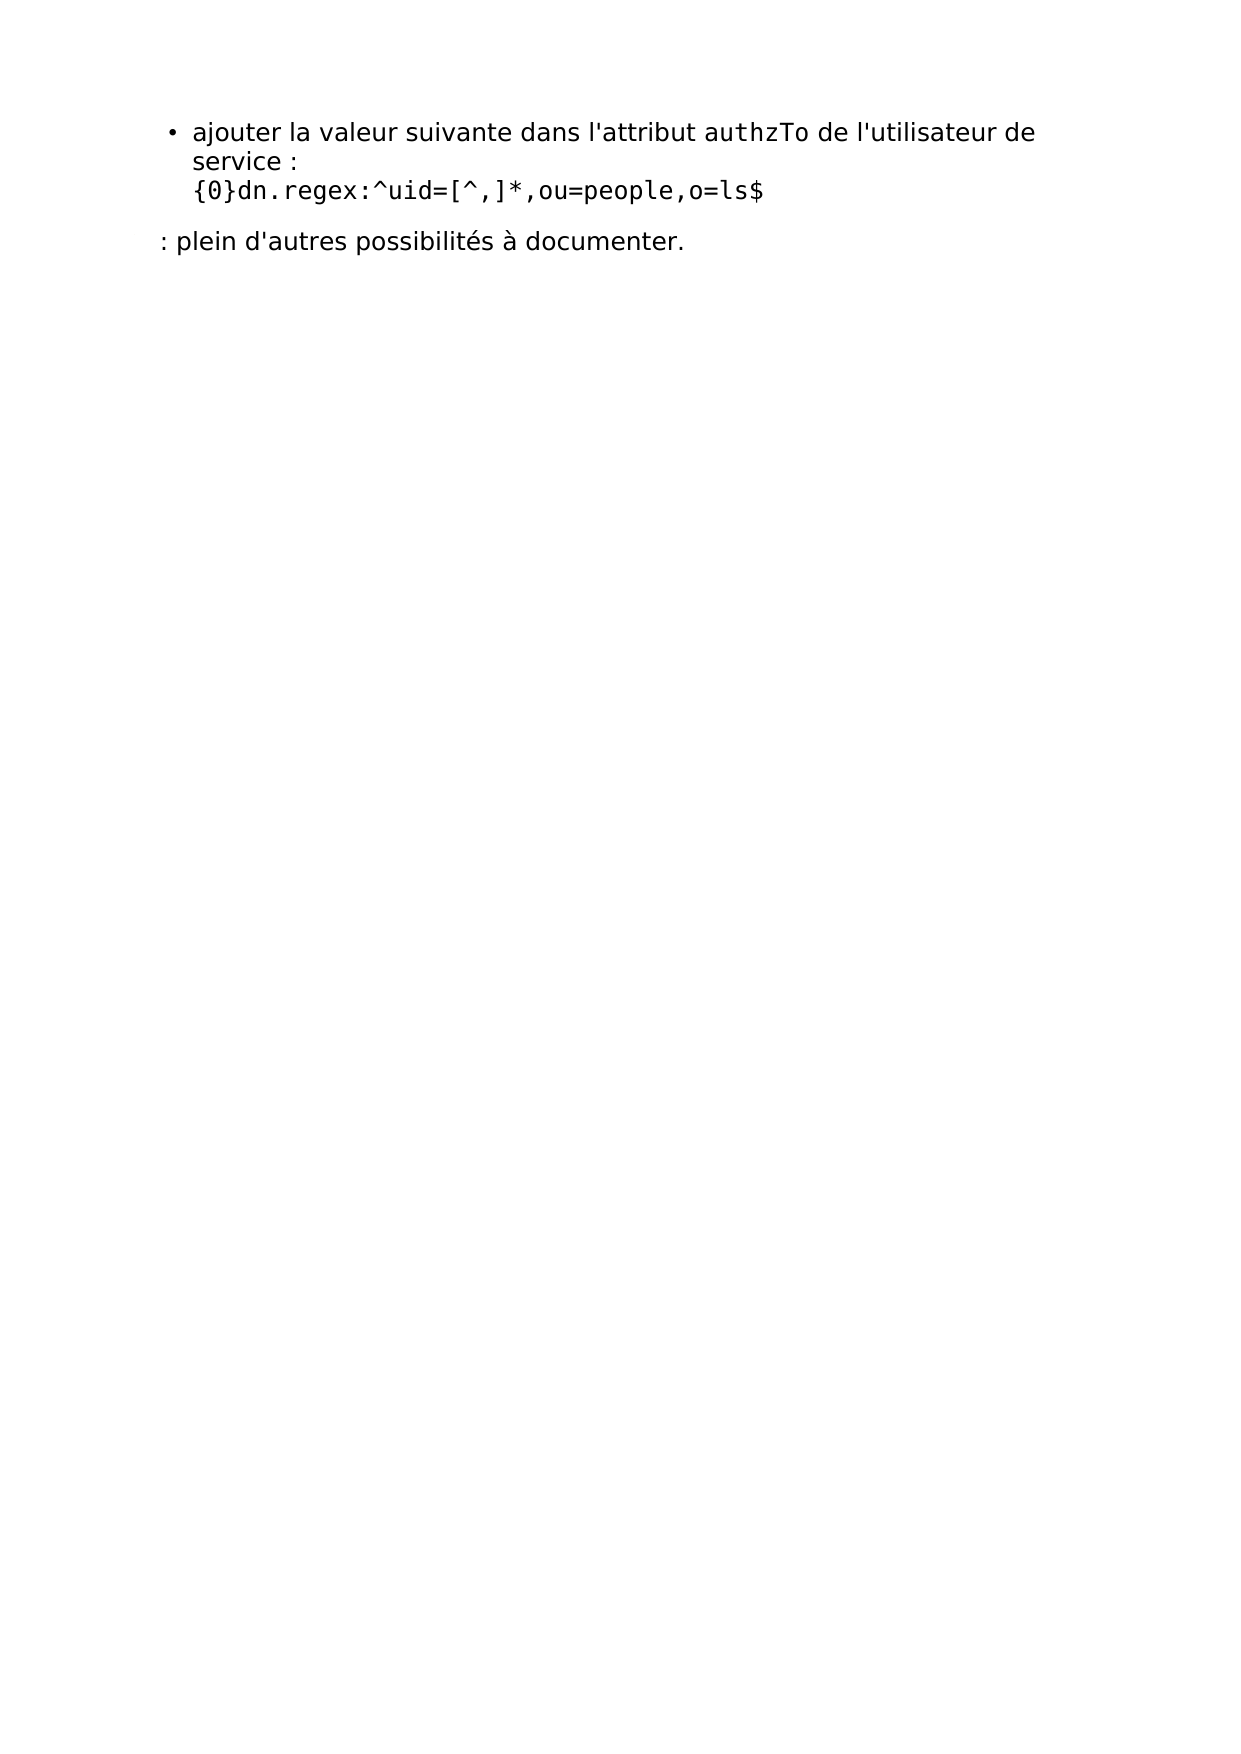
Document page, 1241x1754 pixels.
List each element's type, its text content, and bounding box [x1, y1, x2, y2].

list {0}dn.regex:^uid=[^,]*,ou=people,o=ls$ [177, 176, 1122, 206]
list ajouter la valeur suivante dans l'attribut authzTo de l'utilisateur de service : [177, 118, 1122, 176]
text : plein d'autres possibilités à documenter. [118, 217, 1122, 257]
